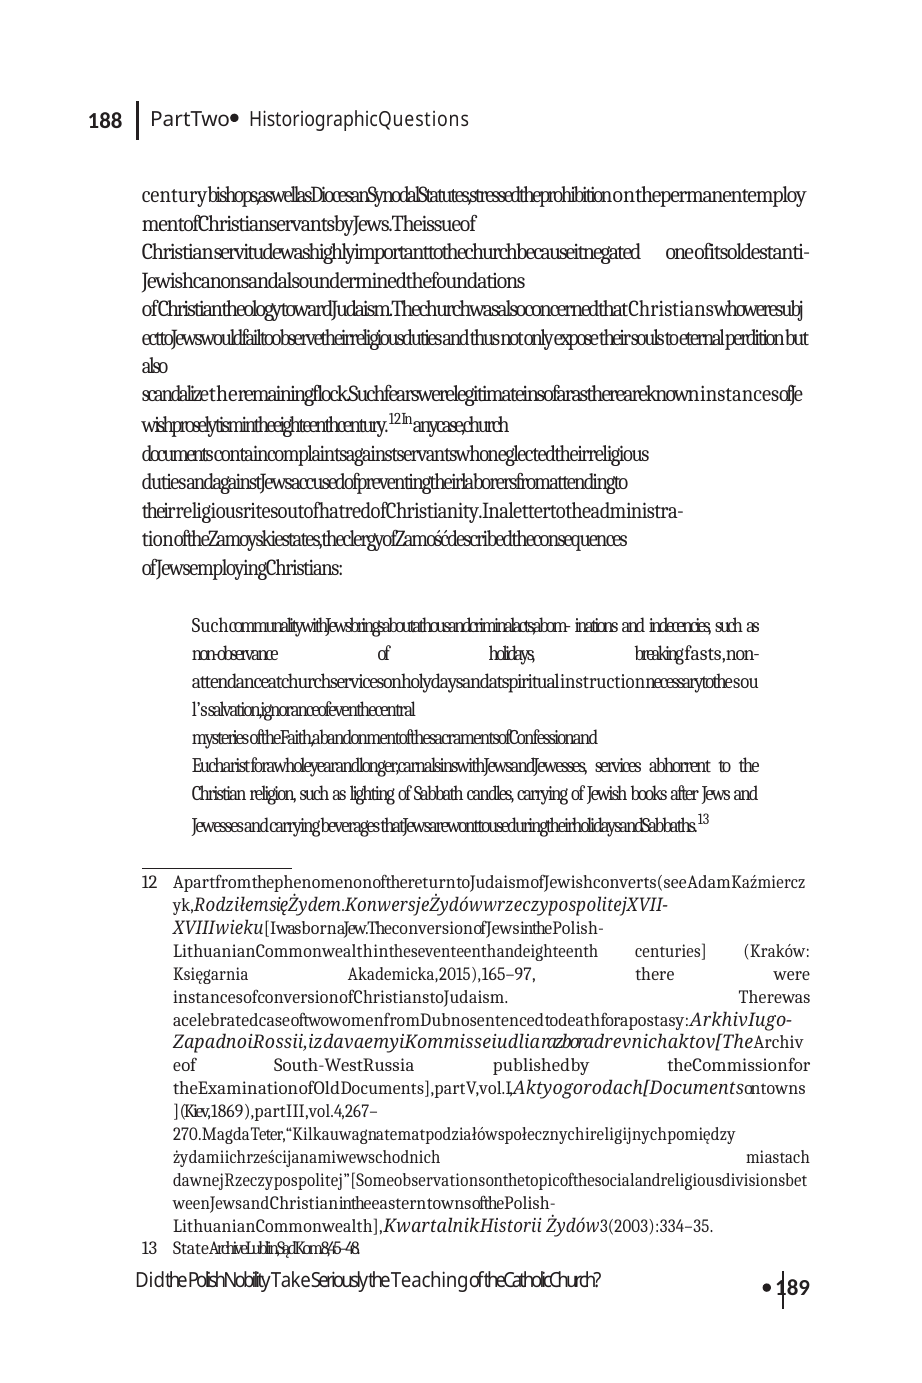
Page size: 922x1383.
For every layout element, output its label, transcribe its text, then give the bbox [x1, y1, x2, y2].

text 188 PartTwo HistoriographicQuestions [87, 104, 822, 135]
list ApartfromthephenomenonofthereturntoJudaismofJewishconverts(seeAdamKaźmierczyk,RodziłemsięŻydem.KonwersjeŻydówwrzeczypospolitejXVII-XVIIIwieku[IwasbornaJew.TheconversionofJewsinthePolish-LithuanianCommonwealthintheseventeenthandeighteenth centuries] (Kraków: Księgarnia Akademicka,2015),165–97, there were instancesofconversionofChristianstoJudaism. Therewas acelebratedcaseoftwowomenfromDubnosentencedtodeathforapostasy:ArkhivIugo-ZapadnoiRossii,izdavaemyiKommisseiudliarazboradrevnichaktov[TheArchiveof South-WestRussia publishedby theCommissionfor theExaminationofOldDocuments],partV,vol.I,Aktyogorodach[Documentsontowns](Kiev,1869),partIII,vol.4,267–270.MagdaTeter,“Kilkauwagnatematpodziałówspołecznychireligijnychpomiędzy żydamiichrześcijanamiwewschodnich miastach dawnejRzeczypospolitej”[SomeobservationsonthetopicofthesocialandreligiousdivisionsbetweenJewsandChristianintheeasterntownsofthePolish-LithuanianCommonwealth],KwartalnikHistorii Żydów3(2003):334–35. [142, 864, 810, 1237]
text 189 [784, 1273, 822, 1302]
text 189 [775, 1273, 782, 1302]
text DidthePolishNobilityTakeSeriouslytheTeachingoftheCatholicChurch? [135, 1266, 727, 1294]
text SuchcommunalitywithJewsbringsaboutathousandcriminalacts,abom- inations and indecencies, such as non-observance of holidays, breakingfasts,non-attendanceatchurchservicesonholydaysandatspiritualinstructionnecessarytothesoul’ssalvation,ignoranceofeventhecentral mysteriesoftheFaith,abandonmentofthesacramentsofConfessionand Eucharistforawholeyearandlonger,carnalsinswithJewsandJewesses, services abhorrent to the Christian religion, such as lighting of Sabbath candles, carrying of Jewish books after Jews and Jewesses and carrying beveragesthatJewsarewonttouseduringtheirholidaysandSabbaths.13 [192, 614, 760, 838]
text centurybishops,aswellasDiocesanSynodalStatutes,stressedtheprohibitiononthepermanentemploymentofChristianservantsbyJews.Theissueof Christianservitudewashighlyimportanttothechurchbecauseitnegated oneofitsoldestanti-Jewishcanonsandalsounderminedthefoundations ofChristiantheologytowardJudaism.ThechurchwasalsoconcernedthatChristianswhoweresubjecttoJewswouldfailtoobservetheirreligiousduties and thus not only expose their souls to eternal perdition but also scandalizetheremainingflock.SuchfearswerelegitimateinsofarasthereareknowninstancesofJewishproselytismintheeighteenthcentury.12Inanycase,church documentscontaincomplaintsagainstservantswhoneglectedtheirreligious dutiesandagainstJewsaccusedofpreventingtheirlaborersfromattendingto theirreligiousritesoutofhatredofChristianity.Inalettertotheadministra- tionoftheZamoyskiestates,theclergyofZamośćdescribedtheconsequences ofJewsemployingChristians: [142, 182, 810, 581]
list StateArchiveLublin,SądKom.8,45–48. [142, 1237, 822, 1259]
